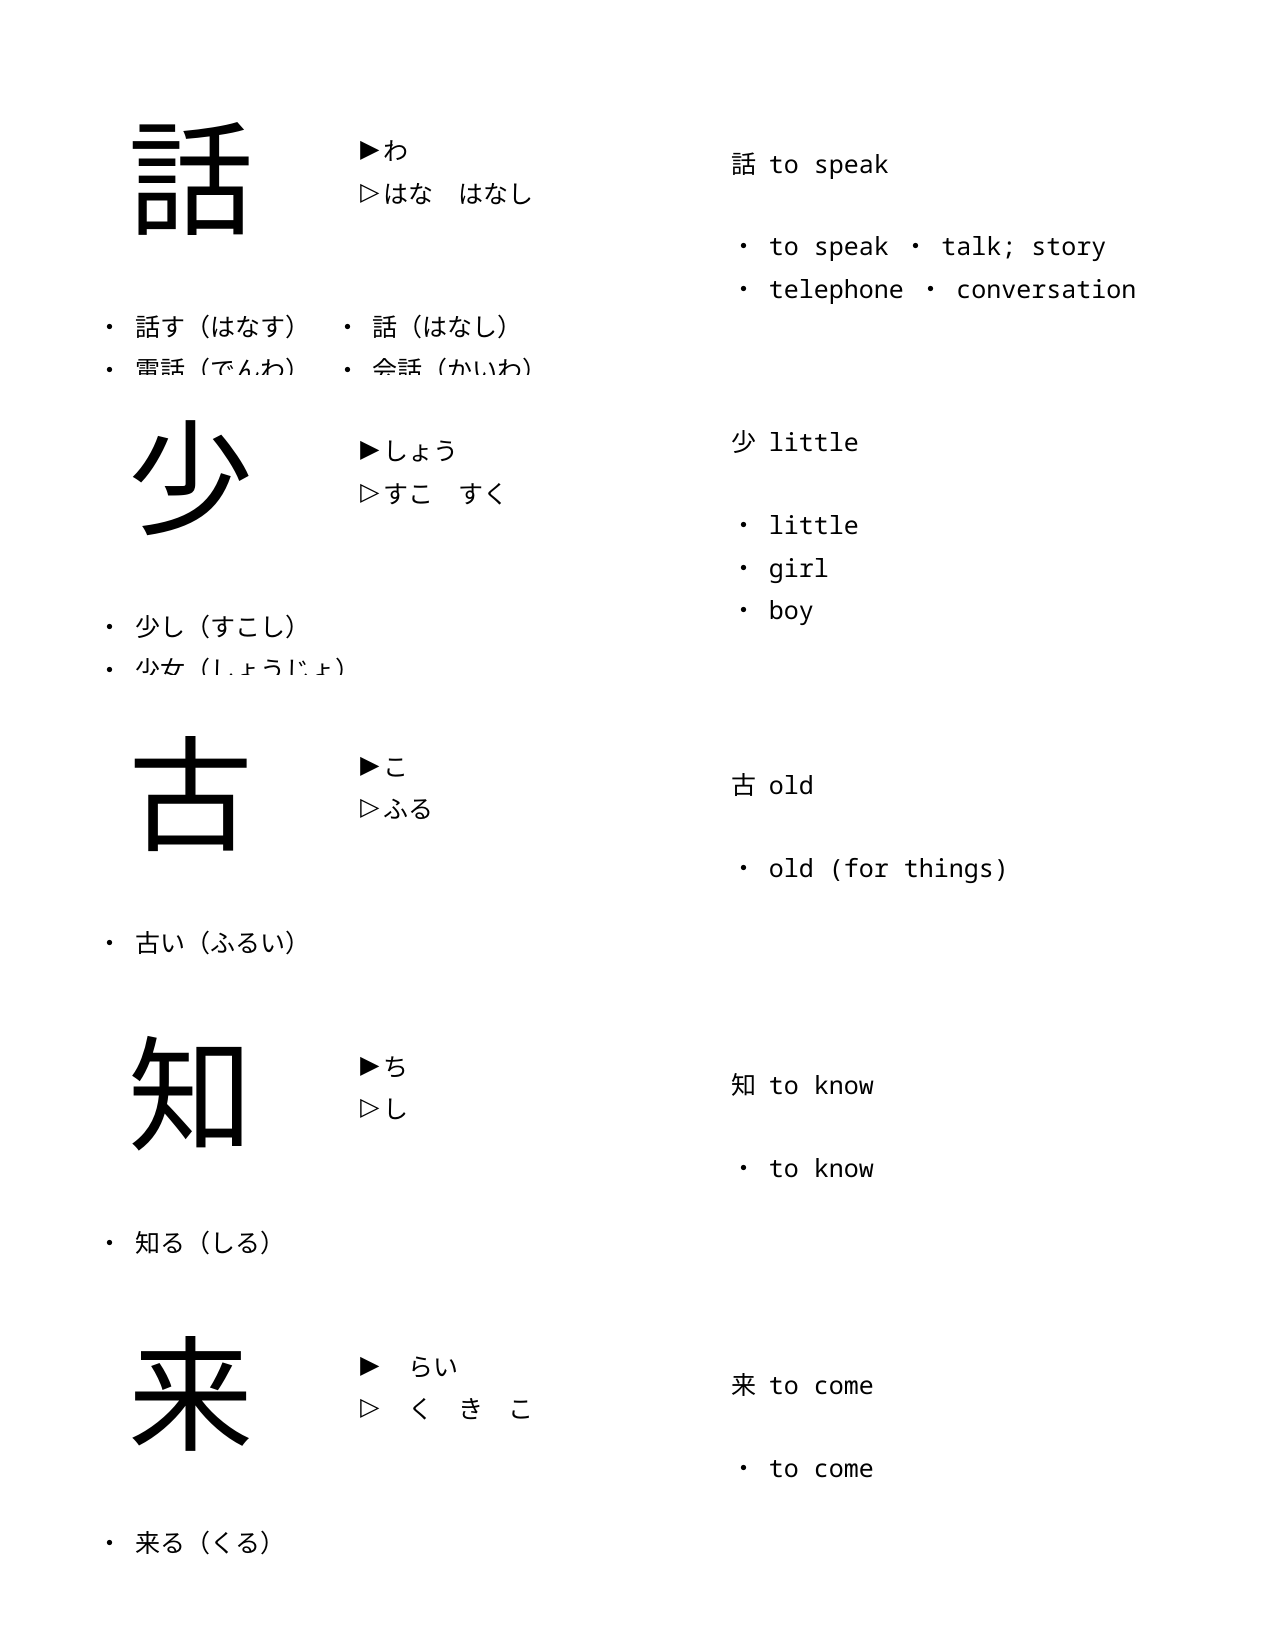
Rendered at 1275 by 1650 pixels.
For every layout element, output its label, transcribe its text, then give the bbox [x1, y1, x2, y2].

table_header 少 [24, 375, 322, 567]
table_header 知 [24, 991, 322, 1183]
table_cell ・ 古い（ふるい） [22, 675, 622, 975]
table_cell [650, 1275, 1250, 1575]
table_header ・ 話す（はなす） ・ 話（はなし） ・ 電話（でんわ） ・ 会話（かいわ） [22, 75, 622, 375]
table_header ▼わ ▽はな はなし [322, 75, 620, 267]
table_header 古 [24, 691, 322, 883]
table_header [650, 75, 1250, 375]
table_header ▼しょう ▽すこ すく [322, 375, 620, 567]
table_cell [650, 375, 1250, 675]
table_cell [650, 675, 1250, 975]
table_header 知 to know ・ to know [652, 1060, 1248, 1190]
table_header [622, 75, 650, 375]
table_header 少 little ・ little ・ girl ・ boy [652, 417, 1248, 633]
table_header 来 to come ・ to come [652, 1360, 1248, 1490]
table_cell [622, 675, 650, 975]
table_cell ・ 知る（しる） [22, 975, 622, 1275]
table_header 話 to speak ・ to speak ・ talk; story ・ telephone ・ conversation [652, 139, 1248, 311]
table_header 話 [24, 75, 322, 267]
table_cell ・ 少し（すこし） ・ 少女（しょうじょ） ・ 少年（しょうねん） [22, 375, 622, 675]
table_header ▼ らい ▽ く き こ [322, 1291, 620, 1483]
table_cell [650, 975, 1250, 1275]
table_header ▼こ ▽ふる [322, 691, 620, 883]
table_header ▼ち ▽し [322, 991, 620, 1183]
table_cell [622, 1275, 650, 1575]
table_header 古 old ・ old (for things) [652, 760, 1248, 890]
table_cell ・ 来る（くる） [22, 1275, 622, 1575]
table_cell [622, 375, 650, 675]
table_header 来 [24, 1291, 322, 1483]
table_cell [622, 975, 650, 1275]
